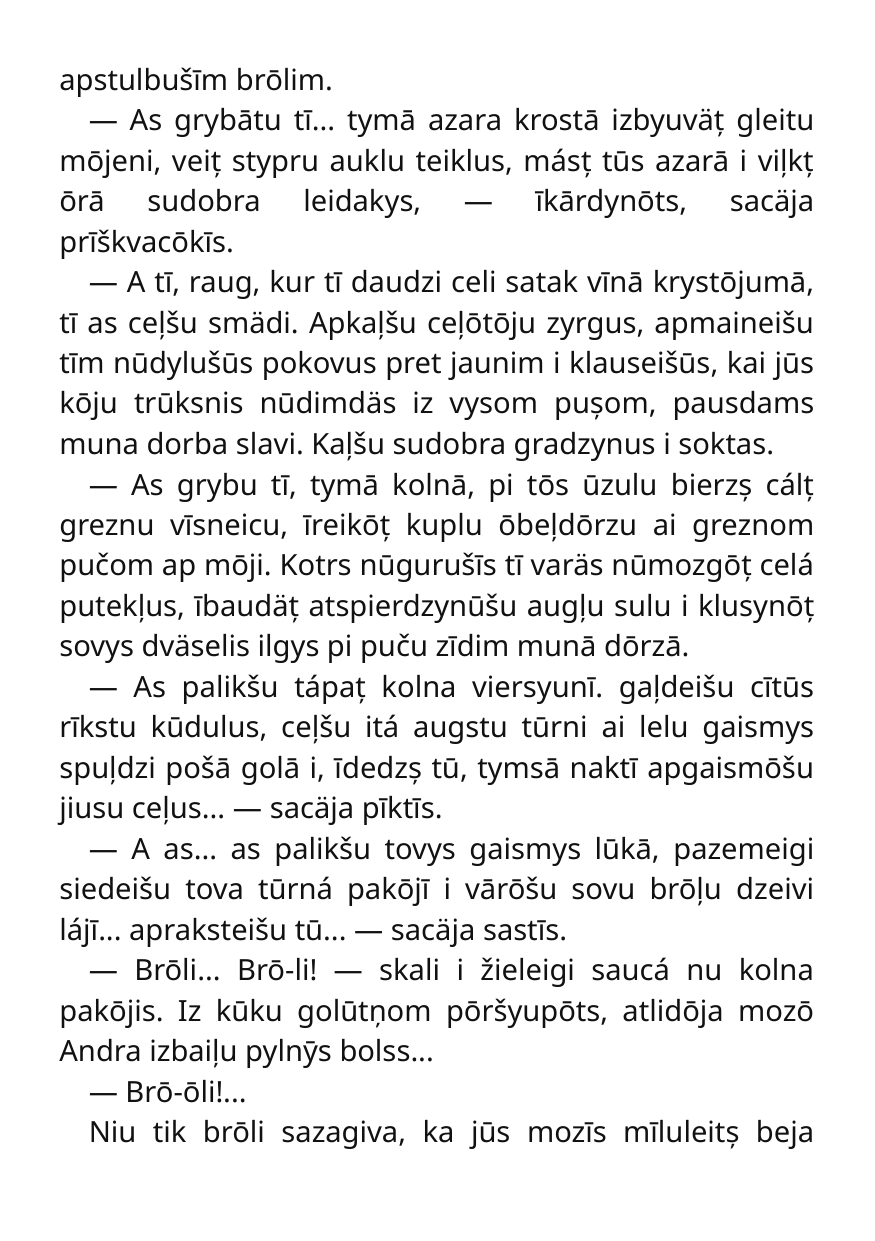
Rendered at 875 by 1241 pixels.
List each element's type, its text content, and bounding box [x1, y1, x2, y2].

text — A as... as palikšu tovys gaismys lūkā, pazemeigi siedeišu tova tūrná pakōjī i vārōšu sovu brōļu dzeivi lájī... apraksteišu tū... — sacäja sastīs. [59, 828, 815, 948]
text — A tī, raug, kur tī daudzi celi satak vīnā krystōjumā, tī as ceļšu smädi. Apkaļšu ceļōtōju zyrgus, apmaineišu tīm nūdylušūs pokovus pret jaunim i klauseišūs, kai jūs kōju trūksnis nūdimdäs iz vysom pușom, pausdams muna dorba slavi. Kaļšu sudobra gradzynus i soktas. [59, 262, 815, 463]
text — As palikšu tápaț kolna viersyunī. gaļdeišu cītūs rīkstu kūdulus, ceļšu itá augstu tūrni ai lelu gaismys spuļdzi pošā golā i, īdedzș tū, tymsā naktī apgaismōšu jiusu ceļus... — sacäja pīktīs. [59, 666, 815, 827]
text apstulbušīm brōlim. [59, 59, 815, 99]
text Niu tik brōli sazagiva, ka jūs mozīs mīluleitș beja [59, 1112, 815, 1151]
text — Brōli... Brō-li! — skali i žieleigi saucá nu kolna pakōjis. Iz kūku golūtņom pōršyupōts, atlidōja mozō Andra izbaiļu pylnȳs bolss... [59, 949, 815, 1070]
text — Brō-ōli!... [59, 1071, 815, 1111]
text — As grybu tī, tymā kolnā, pi tōs ūzulu bierzș cálț greznu vīsneicu, īreikōț kuplu ōbeļdōrzu ai greznom pučom ap mōji. Kotrs nūgurušīs tī varäs nūmozgōț celá putekļus, ībaudäț atspierdzynūšu augļu sulu i klusynōț sovys dväselis ilgys pi puču zīdim munā dōrzā. [59, 464, 815, 665]
text — As grybātu tī... tymā azara krostā izbyuväț gleitu mōjeni, veiț stypru auklu teiklus, másț tūs azarā i viļkț ōrā sudobra leidakys, — īkārdynōts, sacäja prīškvacōkīs. [59, 100, 815, 261]
